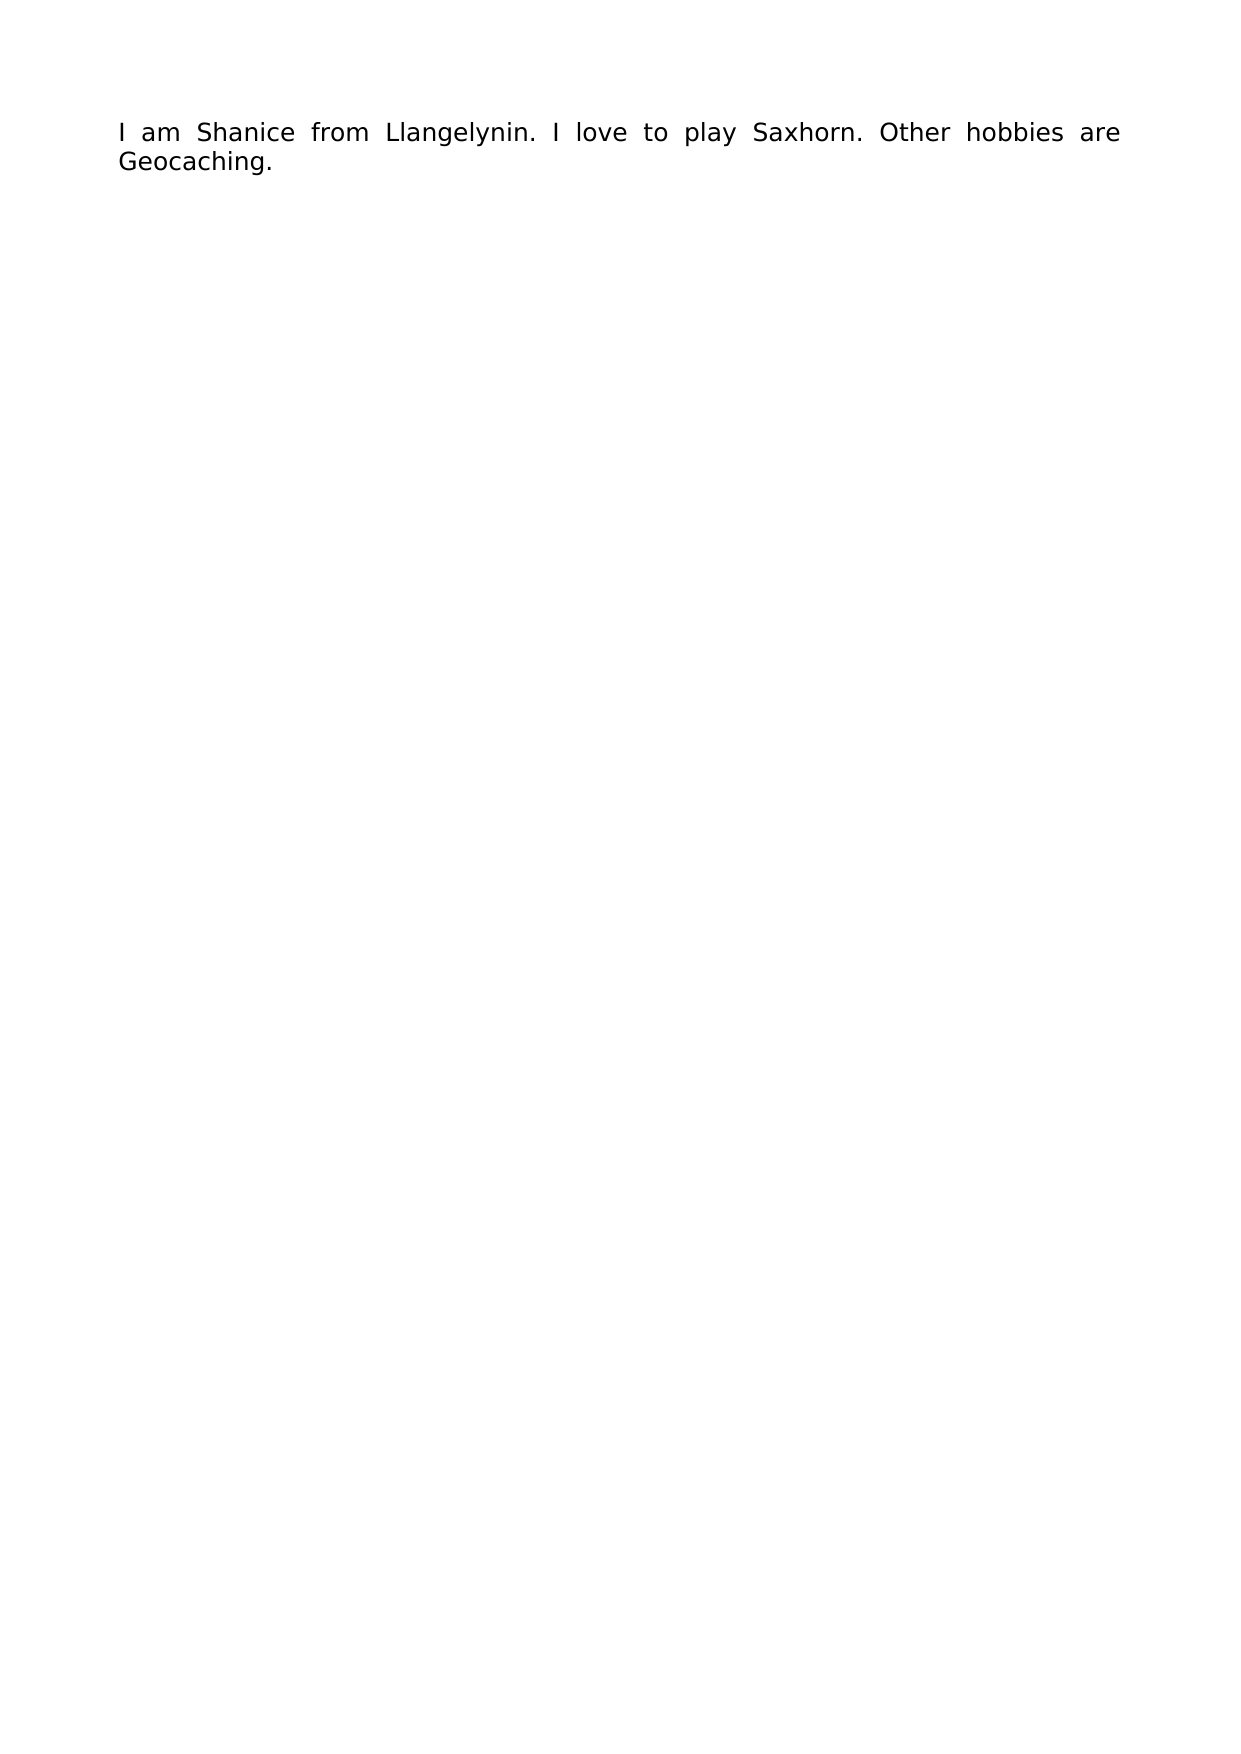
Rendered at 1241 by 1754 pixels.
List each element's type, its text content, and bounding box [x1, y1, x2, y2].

text I am Shanice from Llangelynin. I love to play Saxhorn. Other hobbies are Geocaching. [118, 118, 1122, 176]
